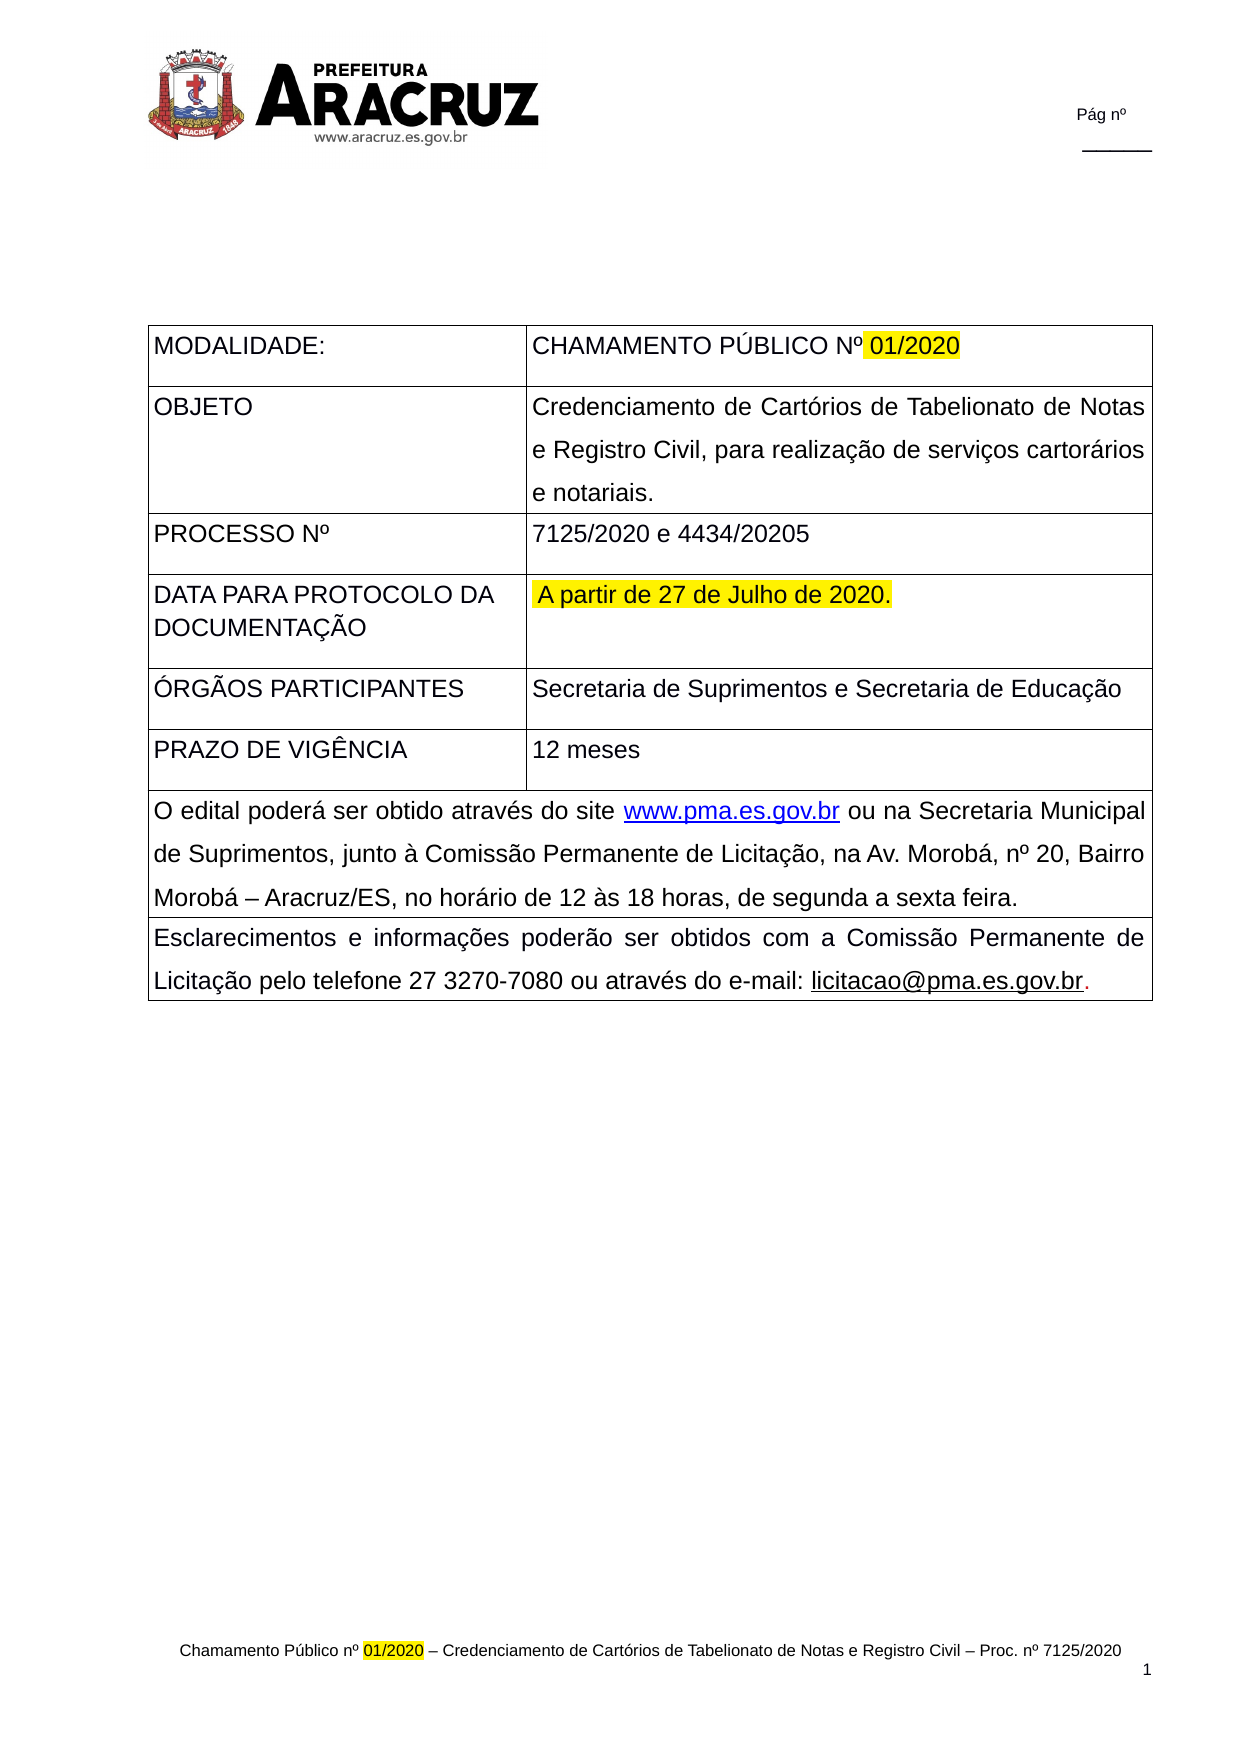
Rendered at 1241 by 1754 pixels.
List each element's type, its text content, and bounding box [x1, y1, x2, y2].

table_cell DATA PARA PROTOCOLO DA DOCUMENTAÇÃO [149, 575, 526, 668]
table_cell 7125/2020 e 4434/20205 [527, 514, 1152, 574]
table_cell ÓRGÃOS PARTICIPANTES [149, 669, 526, 729]
table_header MODALIDADE: [149, 326, 526, 386]
picture [143, 31, 549, 169]
table_cell Secretaria de Suprimentos e Secretaria de Educação [527, 669, 1152, 729]
table_cell PRAZO DE VIGÊNCIA [149, 730, 526, 790]
table_cell OBJETO [149, 387, 526, 513]
table_header O edital poderá ser obtido através do site www.pma.es.gov.br ou na Secretaria Municipal de Suprimentos, junto à Comissão Permanente de Licitação, na Av. Morobá, nº 20, Bairro Morobá – Aracruz/ES, no horário de 12 às 18 horas, de segunda a sexta feira. [149, 791, 1152, 917]
table_header CHAMAMENTO PÚBLICO Nº 01/2020 [527, 326, 1152, 386]
table_cell 12 meses [527, 730, 1152, 790]
table_cell PROCESSO Nº [149, 514, 526, 574]
table_cell A partir de 27 de Julho de 2020. [527, 575, 1152, 668]
table_cell Esclarecimentos e informações poderão ser obtidos com a Comissão Permanente de Licitação pelo telefone 27 3270-7080 ou através do e-mail: licitacao@pma.es.gov.br. [149, 918, 1152, 1000]
table_cell Credenciamento de Cartórios de Tabelionato de Notas e Registro Civil, para realização de serviços cartorários e notariais. [527, 387, 1152, 513]
